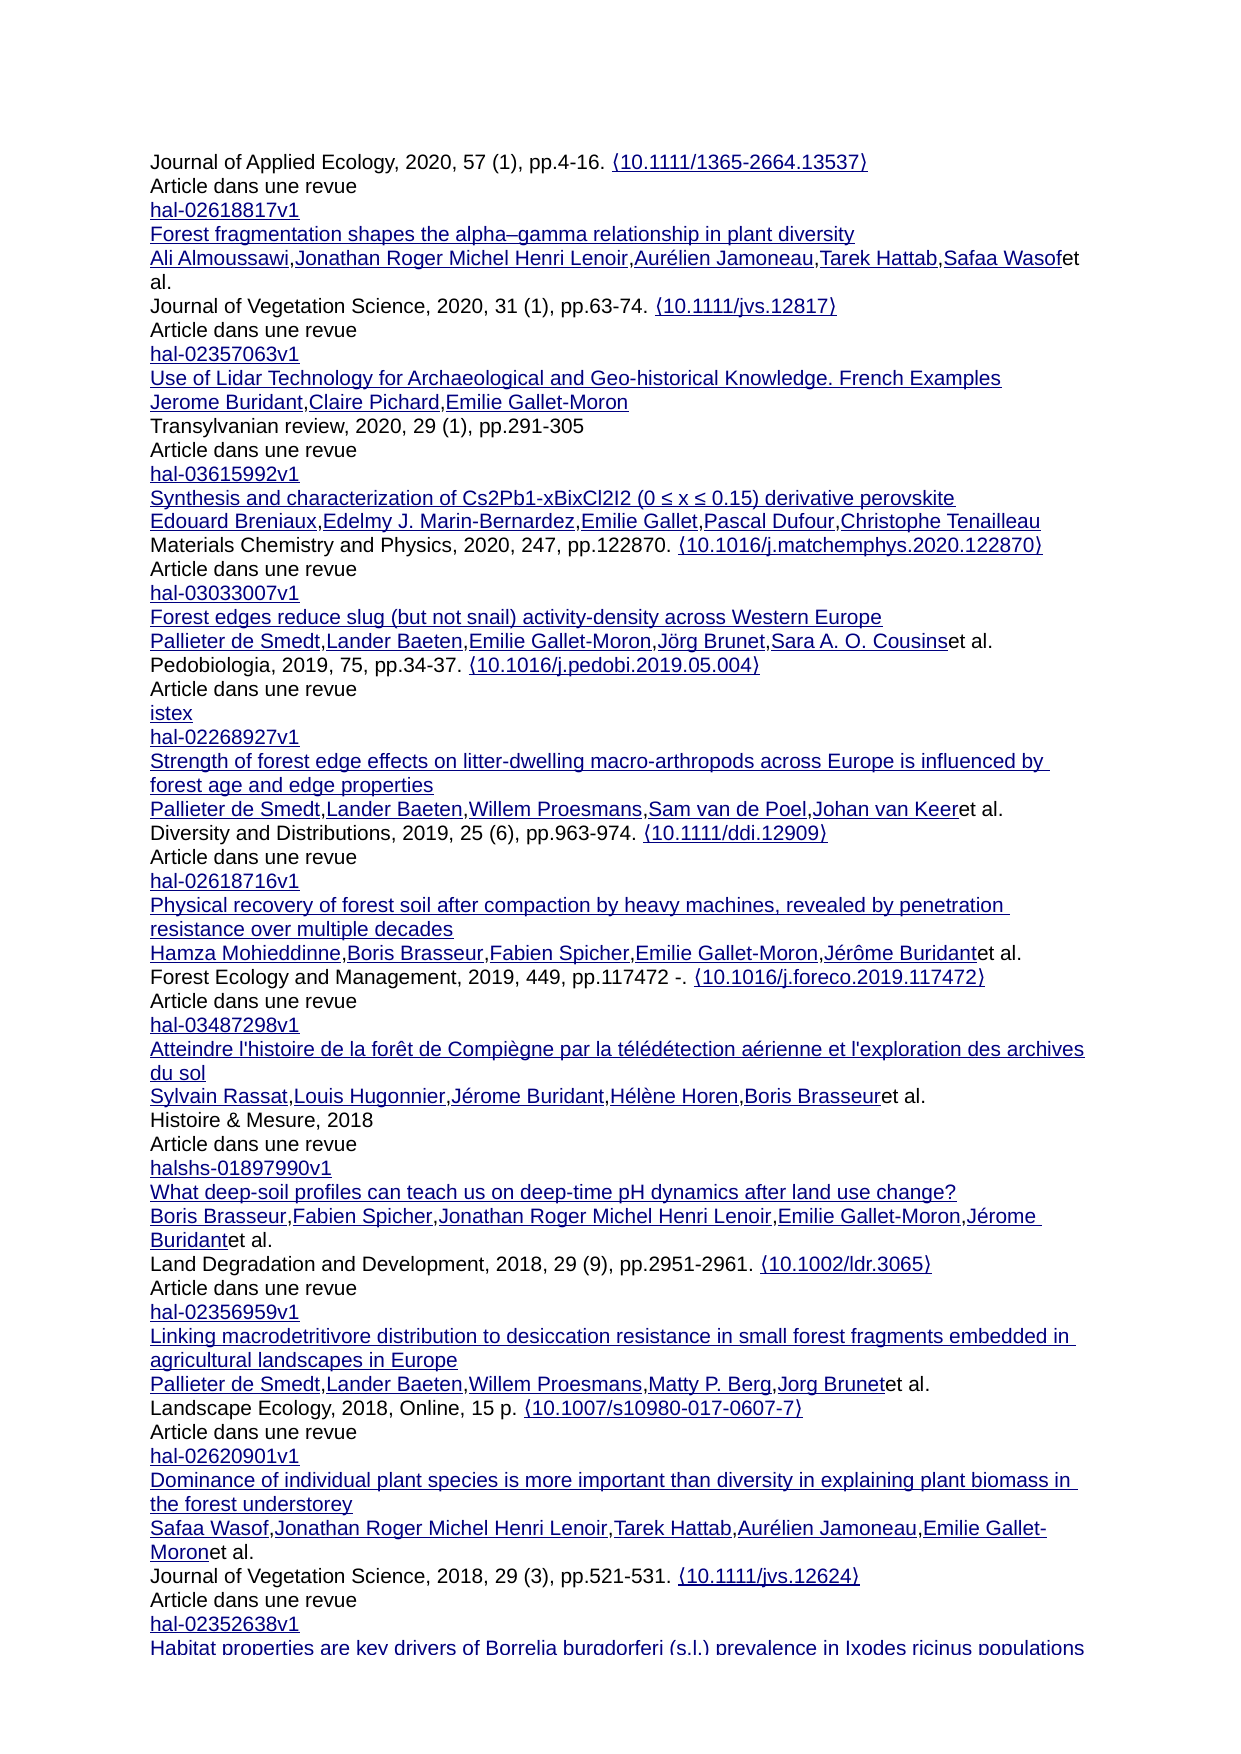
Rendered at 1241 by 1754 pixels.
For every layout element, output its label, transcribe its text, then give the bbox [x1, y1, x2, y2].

table_cell Physical recovery of forest soil after compaction by heavy machines, revealed by penetration resistance over multiple decades Hamza Mohieddinne,Boris Brasseur,Fabien Spicher,Emilie Gallet-Moron,Jérôme Buridantet al. Forest Ecology and Management, 2019, 449, pp.117472 -. ⟨10.1016/j.foreco.2019.117472⟩ Article dans une revue hal-03487298v1 [150, 893, 1090, 1036]
table_cell Dominance of individual plant species is more important than diversity in explaining plant biomass in the forest understorey Safaa Wasof,Jonathan Roger Michel Henri Lenoir,Tarek Hattab,Aurélien Jamoneau,Emilie Gallet-Moronet al. Journal of Vegetation Science, 2018, 29 (3), pp.521-531. ⟨10.1111/jvs.12624⟩ Article dans une revue hal-02352638v1 [150, 1468, 1090, 1635]
table_cell What deep-soil profiles can teach us on deep-time pH dynamics after land use change? Boris Brasseur,Fabien Spicher,Jonathan Roger Michel Henri Lenoir,Emilie Gallet-Moron,Jérome Buridantet al. Land Degradation and Development, 2018, 29 (9), pp.2951-2961. ⟨10.1002/ldr.3065⟩ Article dans une revue hal-02356959v1 [150, 1180, 1090, 1324]
table_cell Forest fragmentation shapes the alpha–gamma relationship in plant diversity Ali Almoussawi,Jonathan Roger Michel Henri Lenoir,Aurélien Jamoneau,Tarek Hattab,Safaa Wasofet al. Journal of Vegetation Science, 2020, 31 (1), pp.63-74. ⟨10.1111/jvs.12817⟩ Article dans une revue hal-02357063v1 [150, 222, 1090, 366]
table_cell Strength of forest edge effects on litter-dwelling macro-arthropods across Europe is influenced by forest age and edge properties Pallieter de Smedt,Lander Baeten,Willem Proesmans,Sam van de Poel,Johan van Keeret al. Diversity and Distributions, 2019, 25 (6), pp.963-974. ⟨10.1111/ddi.12909⟩ Article dans une revue hal-02618716v1 [150, 749, 1090, 893]
table_cell Synthesis and characterization of Cs2Pb1-xBixCl2I2 (0 ≤ x ≤ 0.15) derivative perovskite Edouard Breniaux,Edelmy J. Marin-Bernardez,Emilie Gallet,Pascal Dufour,Christophe Tenailleau Materials Chemistry and Physics, 2020, 247, pp.122870. ⟨10.1016/j.matchemphys.2020.122870⟩ Article dans une revue hal-03033007v1 [150, 485, 1090, 605]
table_cell Habitat properties are key drivers of Borrelia burgdorferi (s.l.) prevalence in Ixodes ricinus populations [150, 1635, 1090, 1655]
table_cell Linking macrodetritivore distribution to desiccation resistance in small forest fragments embedded in agricultural landscapes in Europe Pallieter de Smedt,Lander Baeten,Willem Proesmans,Matty P. Berg,Jorg Brunetet al. Landscape Ecology, 2018, Online, 15 p. ⟨10.1007/s10980-017-0607-7⟩ Article dans une revue hal-02620901v1 [150, 1324, 1090, 1468]
table_cell Atteindre l'histoire de la forêt de Compiègne par la télédétection aérienne et l'exploration des archives du sol Sylvain Rassat,Louis Hugonnier,Jérome Buridant,Hélène Horen,Boris Brasseuret al. Histoire & Mesure, 2018 Article dans une revue halshs-01897990v1 [150, 1036, 1090, 1180]
table_cell Journal of Applied Ecology, 2020, 57 (1), pp.4-16. ⟨10.1111/1365-2664.13537⟩ Article dans une revue hal-02618817v1 [150, 150, 1090, 222]
table_cell Forest edges reduce slug (but not snail) activity-density across Western Europe Pallieter de Smedt,Lander Baeten,Emilie Gallet-Moron,Jörg Brunet,Sara A. O. Cousinset al. Pedobiologia, 2019, 75, pp.34-37. ⟨10.1016/j.pedobi.2019.05.004⟩ Article dans une revue istex hal-02268927v1 [150, 605, 1090, 749]
table_cell Use of Lidar Technology for Archaeological and Geo-historical Knowledge. French Examples Jerome Buridant,Claire Pichard,Emilie Gallet-Moron Transylvanian review, 2020, 29 (1), pp.291-305 Article dans une revue hal-03615992v1 [150, 366, 1090, 485]
